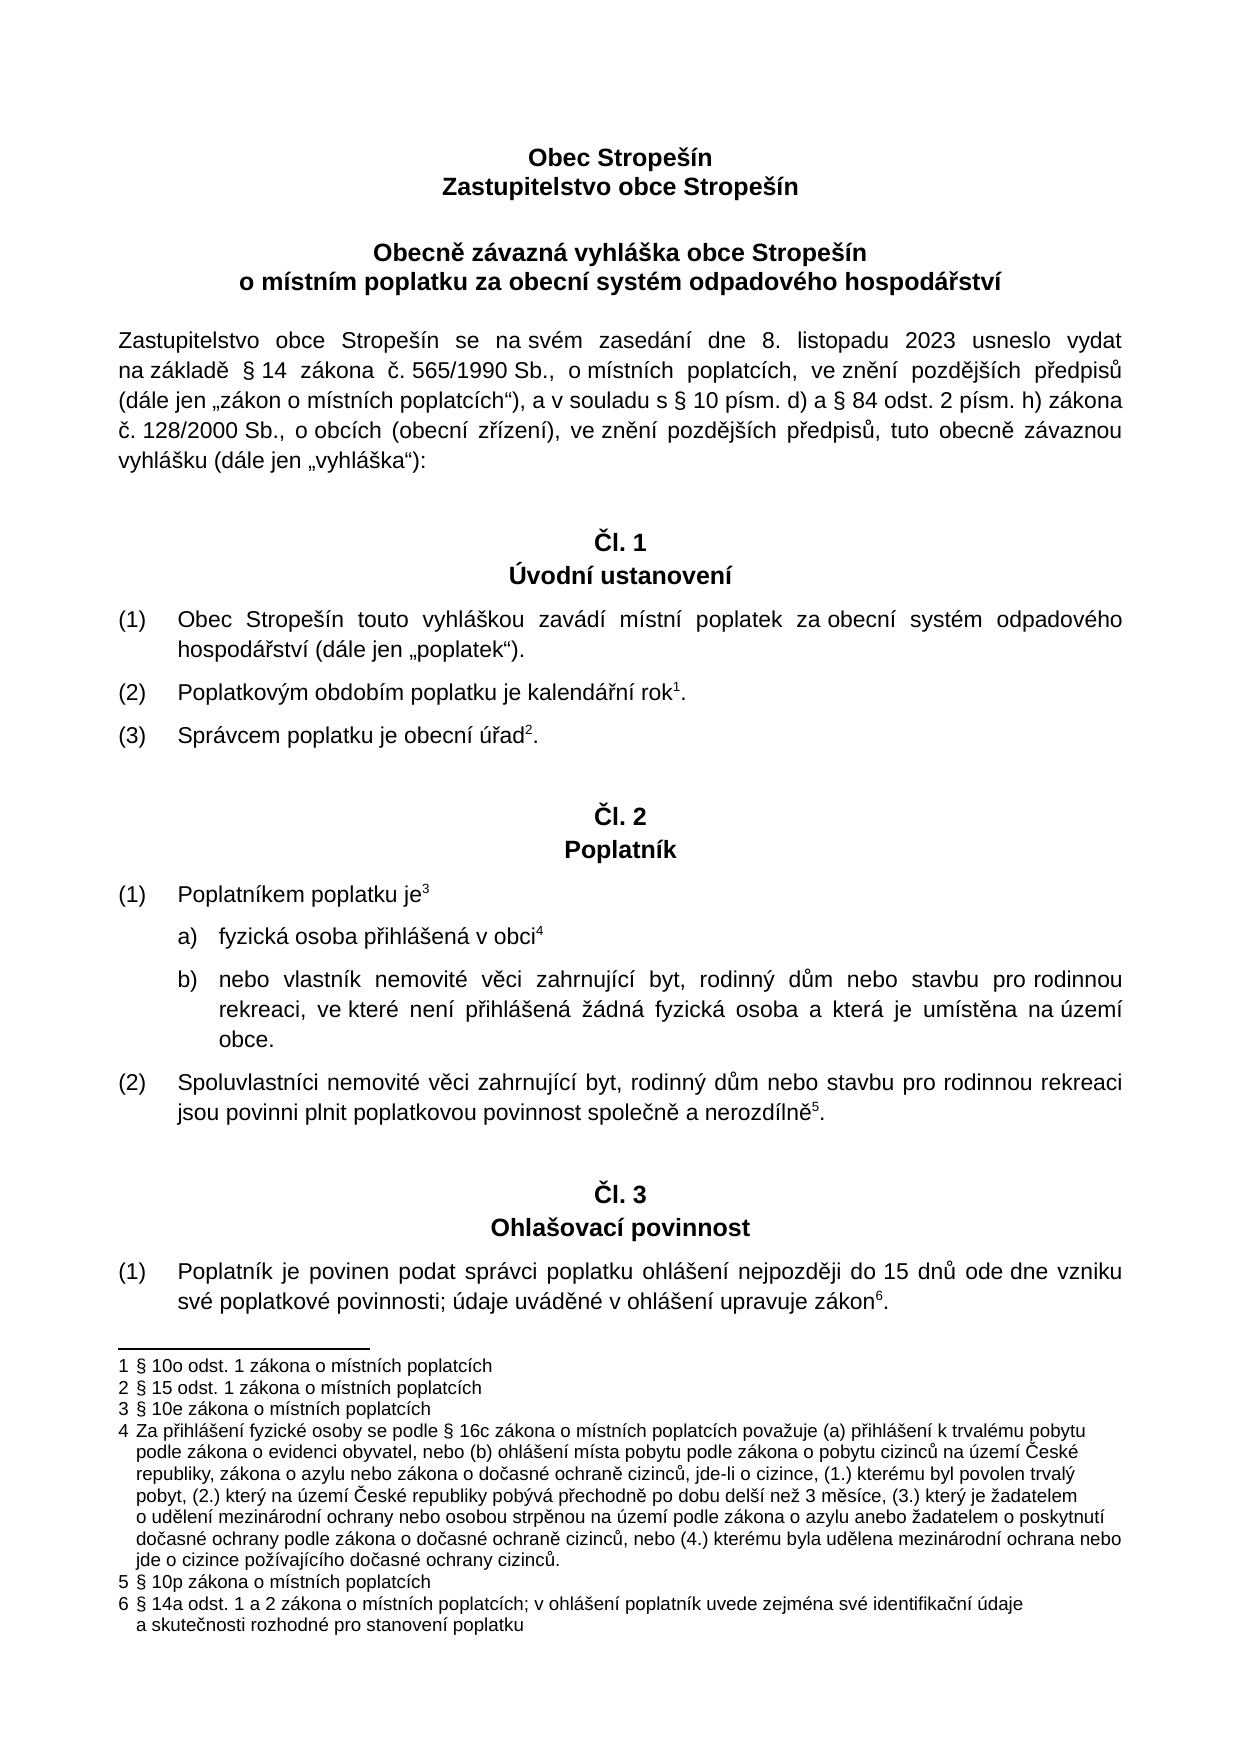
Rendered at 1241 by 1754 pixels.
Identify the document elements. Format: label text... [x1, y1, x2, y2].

subtitle Čl. 3 Ohlašovací povinnost [118, 1179, 1122, 1241]
list Spoluvlastníci nemovité věci zahrnující byt, rodinný dům nebo stavbu pro rodinnou rekreaci jsou povinni plnit poplatkovou povinnost společně a nerozdílně. [118, 1069, 1122, 1126]
list Poplatník je povinen podat správci poplatku ohlášení nejpozději do 15 dnů ode dne vzniku své poplatkové povinnosti; údaje uváděné v ohlášení upravuje zákon. [118, 1258, 1122, 1315]
subtitle Obecně závazná vyhláška obce Stropešín o místním poplatku za obecní systém odpadového hospodářství [118, 238, 1122, 295]
list § 10p zákona o místních poplatcích [118, 1571, 1122, 1592]
list § 14a odst. 1 a 2 zákona o místních poplatcích; v ohlášení poplatník uvede zejména své identifikační údaje a skutečnosti rozhodné pro stanovení poplatku [118, 1592, 1122, 1635]
list Poplatkovým obdobím poplatku je kalendářní rok. [118, 679, 1122, 706]
list § 10o odst. 1 zákona o místních poplatcích [118, 1355, 1122, 1377]
list § 10e zákona o místních poplatcích [118, 1398, 1122, 1420]
list Za přihlášení fyzické osoby se podle § 16c zákona o místních poplatcích považuje (a) přihlášení k trvalému pobytu podle zákona o evidenci obyvatel, nebo (b) ohlášení místa pobytu podle zákona o pobytu cizinců na území České republiky, zákona o azylu nebo zákona o dočasné ochraně cizinců, jde-li o cizince, (1.) kterému byl povolen trvalý pobyt, (2.) který na území České republiky pobývá přechodně po dobu delší než 3 měsíce, (3.) který je žadatelem o udělení mezinárodní ochrany nebo osobou strpěnou na území podle zákona o azylu anebo žadatelem o poskytnutí dočasné ochrany podle zákona o dočasné ochraně cizinců, nebo (4.) kterému byla udělena mezinárodní ochrana nebo jde o cizince požívajícího dočasné ochrany cizinců. [118, 1420, 1122, 1571]
title Obec Stropešín Zastupitelstvo obce Stropešín [118, 143, 1122, 201]
text Zastupitelstvo obce Stropešín se na svém zasedání dne 8. listopadu 2023 usneslo vydat na základě § 14 zákona č. 565/1990 Sb., o místních poplatcích, ve znění pozdějších předpisů (dále jen „zákon o místních poplatcích“), a v souladu s § 10 písm. d) a § 84 odst. 2 písm. h) zákona č. 128/2000 Sb., o obcích (obecní zřízení), ve znění pozdějších předpisů, tuto obecně závaznou vyhlášku (dále jen „vyhláška“): [118, 327, 1122, 474]
list Poplatníkem poplatku je [118, 881, 1122, 907]
subtitle Čl. 2 Poplatník [118, 802, 1122, 864]
list Správcem poplatku je obecní úřad. [118, 722, 1122, 748]
list nebo vlastník nemovité věci zahrnující byt, rodinný dům nebo stavbu pro rodinnou rekreaci, ve které není přihlášená žádná fyzická osoba a která je umístěna na území obce. [177, 966, 1122, 1053]
list § 15 odst. 1 zákona o místních poplatcích [118, 1377, 1122, 1398]
list Obec Stropešín touto vyhláškou zavádí místní poplatek za obecní systém odpadového hospodářství (dále jen „poplatek“). [118, 606, 1122, 663]
subtitle Čl. 1 Úvodní ustanovení [118, 528, 1122, 589]
list fyzická osoba přihlášená v obci [177, 923, 1122, 950]
